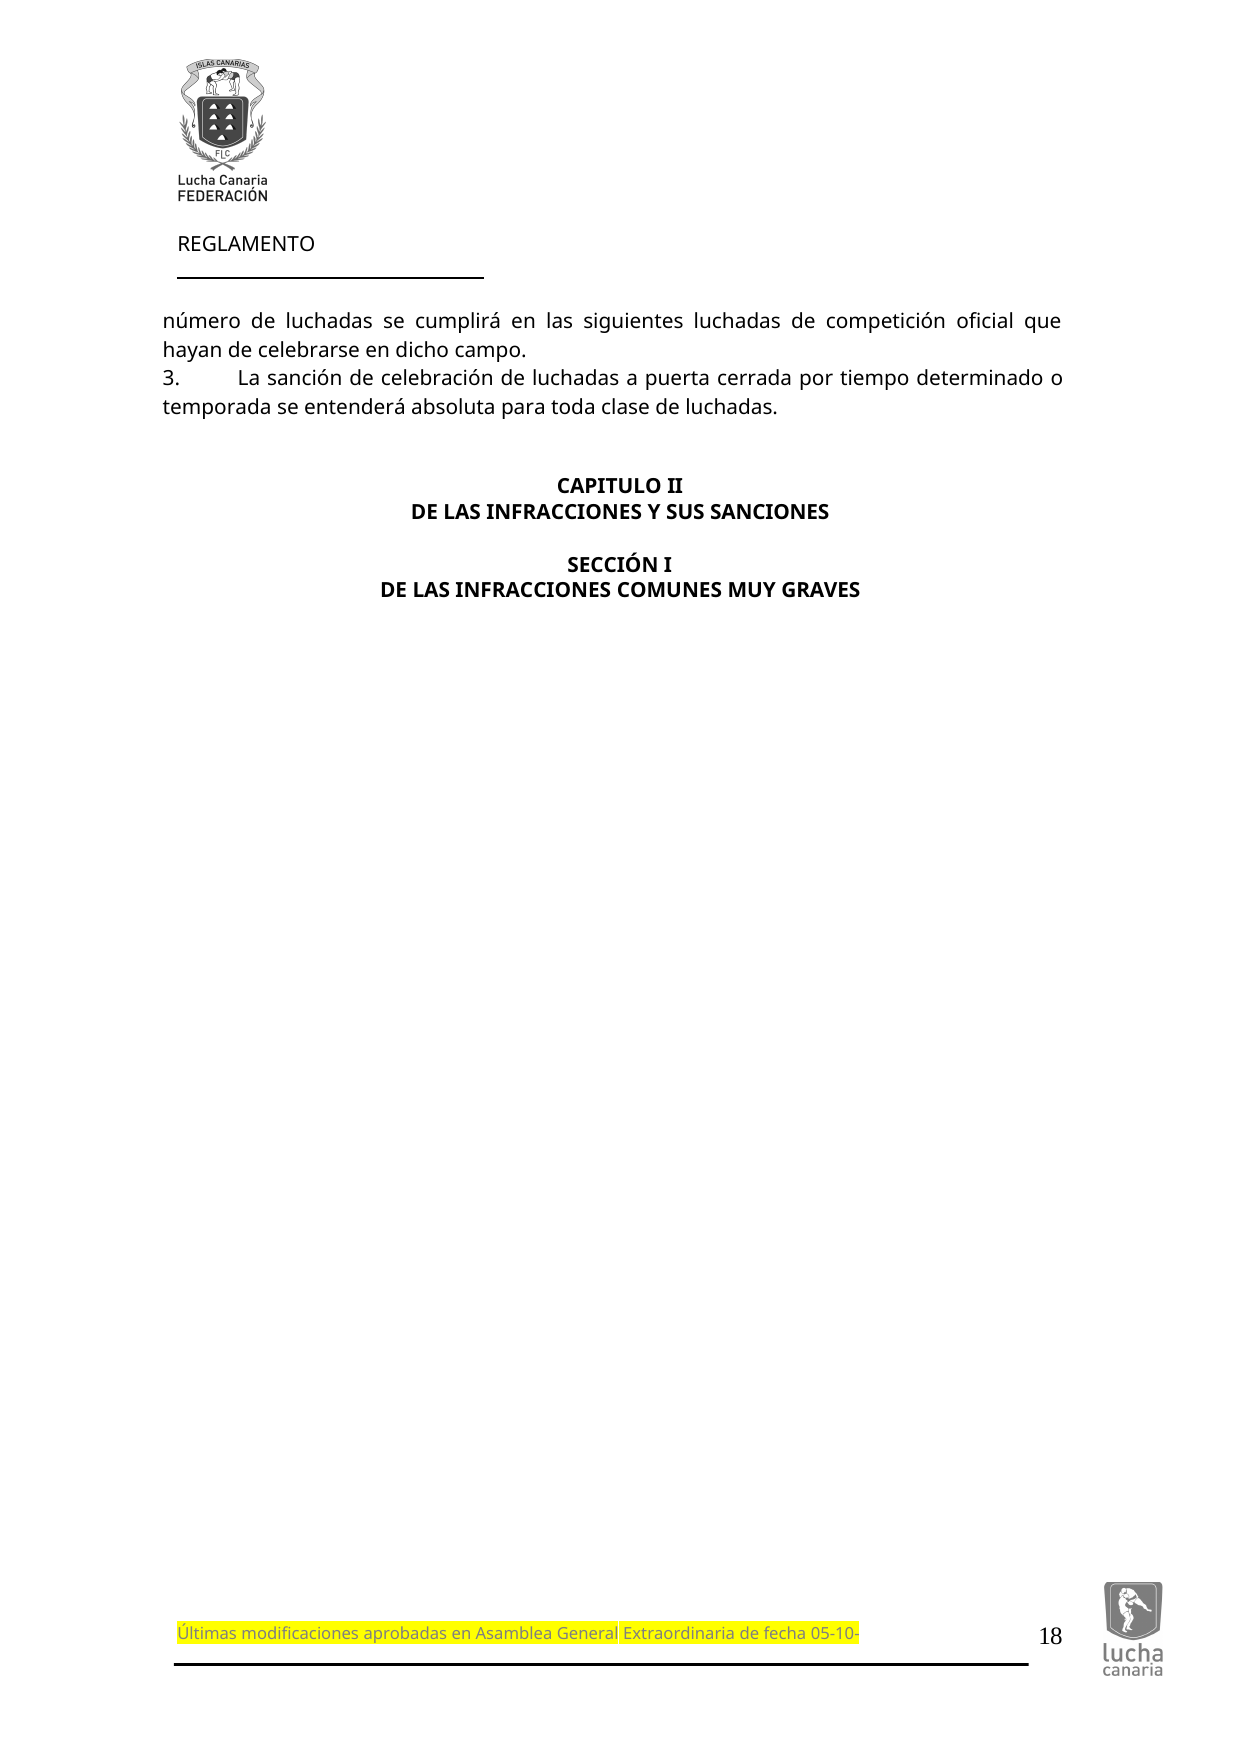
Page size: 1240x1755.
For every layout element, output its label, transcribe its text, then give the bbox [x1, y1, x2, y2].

text SECCIÓN I [163, 553, 1077, 578]
text DE LAS INFRACCIONES Y SUS SANCIONES [163, 499, 1077, 524]
text DE LAS INFRACCIONES COMUNES MUY GRAVES [163, 578, 1077, 603]
list número de luchadas se cumplirá en las siguientes luchadas de competición oficial que hayan de celebrarse en dicho campo. [162, 307, 1063, 363]
list La sanción de celebración de luchadas a puerta cerrada por tiempo determinado o temporada se entenderá absoluta para toda clase de luchadas. [162, 363, 1063, 420]
text CAPITULO II [163, 474, 1077, 499]
